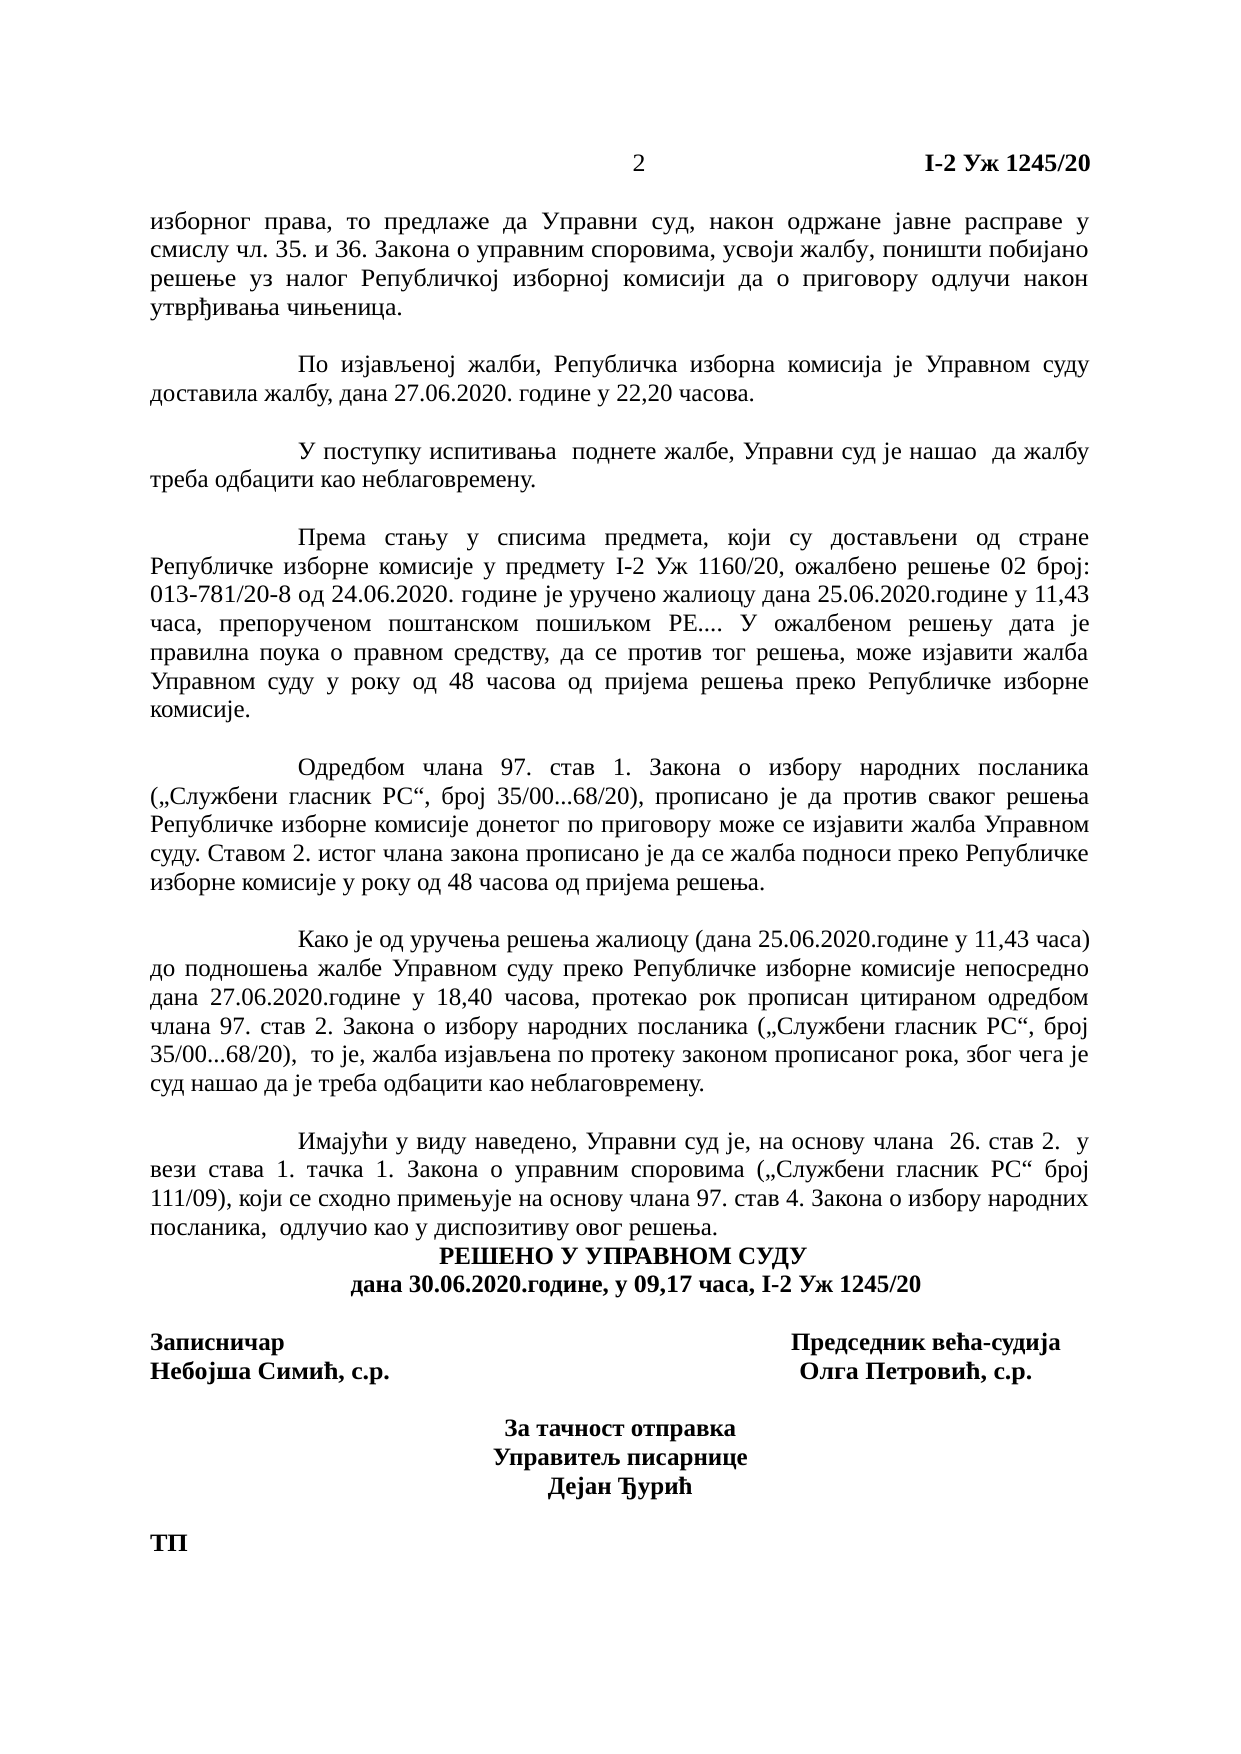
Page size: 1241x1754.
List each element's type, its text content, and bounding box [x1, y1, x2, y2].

text У поступку испитивања поднете жалбе, Управни суд је нашао да жалбу треба одбацити као неблаговремену. [150, 436, 1090, 493]
text По изјављеној жалби, Републичка изборна комисија је Управном суду доставила жалбу, дана 27.06.2020. године у 22,20 часова. [150, 349, 1090, 407]
text Како је од уручења решења жалиоцу (дана 25.06.2020.године у 11,43 часа) до подношења жалбе Управном суду преко Републичке изборне комисије непосредно дана 27.06.2020.године у 18,40 часова, протекао рок прописан цитираном одредбом члана 97. став 2. Закона о избору народних посланика („Службени гласник РС“, број 35/00...68/20), то је, жалба изјављена по протеку законом прописаног рока, због чега је суд нашао да је треба одбацити као неблаговремену. [150, 924, 1090, 1097]
text Одредбом члана 97. став 1. Закона о избору народних посланика („Службени гласник РС“, број 35/00...68/20), прописано је да против сваког решења Републичке изборне комисије донетог по приговору може се изјавити жалба Управном суду. Ставом 2. истог члана закона прописано је да се жалба подноси преко Републичке изборне комисије у року од 48 часова од пријема решења. [150, 752, 1090, 896]
text Дејан Ђурић [150, 1471, 1090, 1499]
text РЕШЕНО У УПРАВНОМ СУДУ [150, 1241, 1090, 1269]
text За тачност отправка [150, 1413, 1090, 1442]
text изборног права, то предлаже да Управни суд, након одржане јавне расправе у смислу чл. 35. и 36. Закона о управним споровима, усвоји жалбу, поништи побијано решење уз налог Републичкој изборној комисији да о приговору одлучи након утврђивања чињеница. [150, 206, 1090, 321]
text Записничар Председник већа-судија [150, 1327, 1090, 1356]
text Имајући у виду наведено, Управни суд је, на основу члана 26. став 2. у вези става 1. тачка 1. Закона о управним споровима („Службени гласник РС“ број 111/09), који се сходно примењује на основу члана 97. став 4. Закона о избору народних посланика, одлучио као у диспозитиву овог решења. [150, 1126, 1090, 1241]
text Према стању у списима предмета, који су достављени од стране Републичке изборне комисије у предмету I-2 Уж 1160/20, ожалбено решење 02 број: 013-781/20-8 од 24.06.2020. године је уручено жалиоцу дана 25.06.2020.године у 11,43 часа, препорученом поштанском пошиљком РЕ.... У ожалбеном решењу дата је правилна поука о правном средству, да се против тог решења, може изјавити жалба Управном суду у року од 48 часова од пријема решења преко Републичке изборне комисије. [150, 522, 1090, 723]
text Управитељ писарнице [150, 1442, 1090, 1471]
text ТП [150, 1528, 1089, 1557]
text дана 30.06.2020.године, у 09,17 часа, I-2 Уж 1245/20 [150, 1269, 1090, 1298]
text Небојша Симић, с.р. Олга Петровић, с.р. [150, 1356, 1090, 1384]
